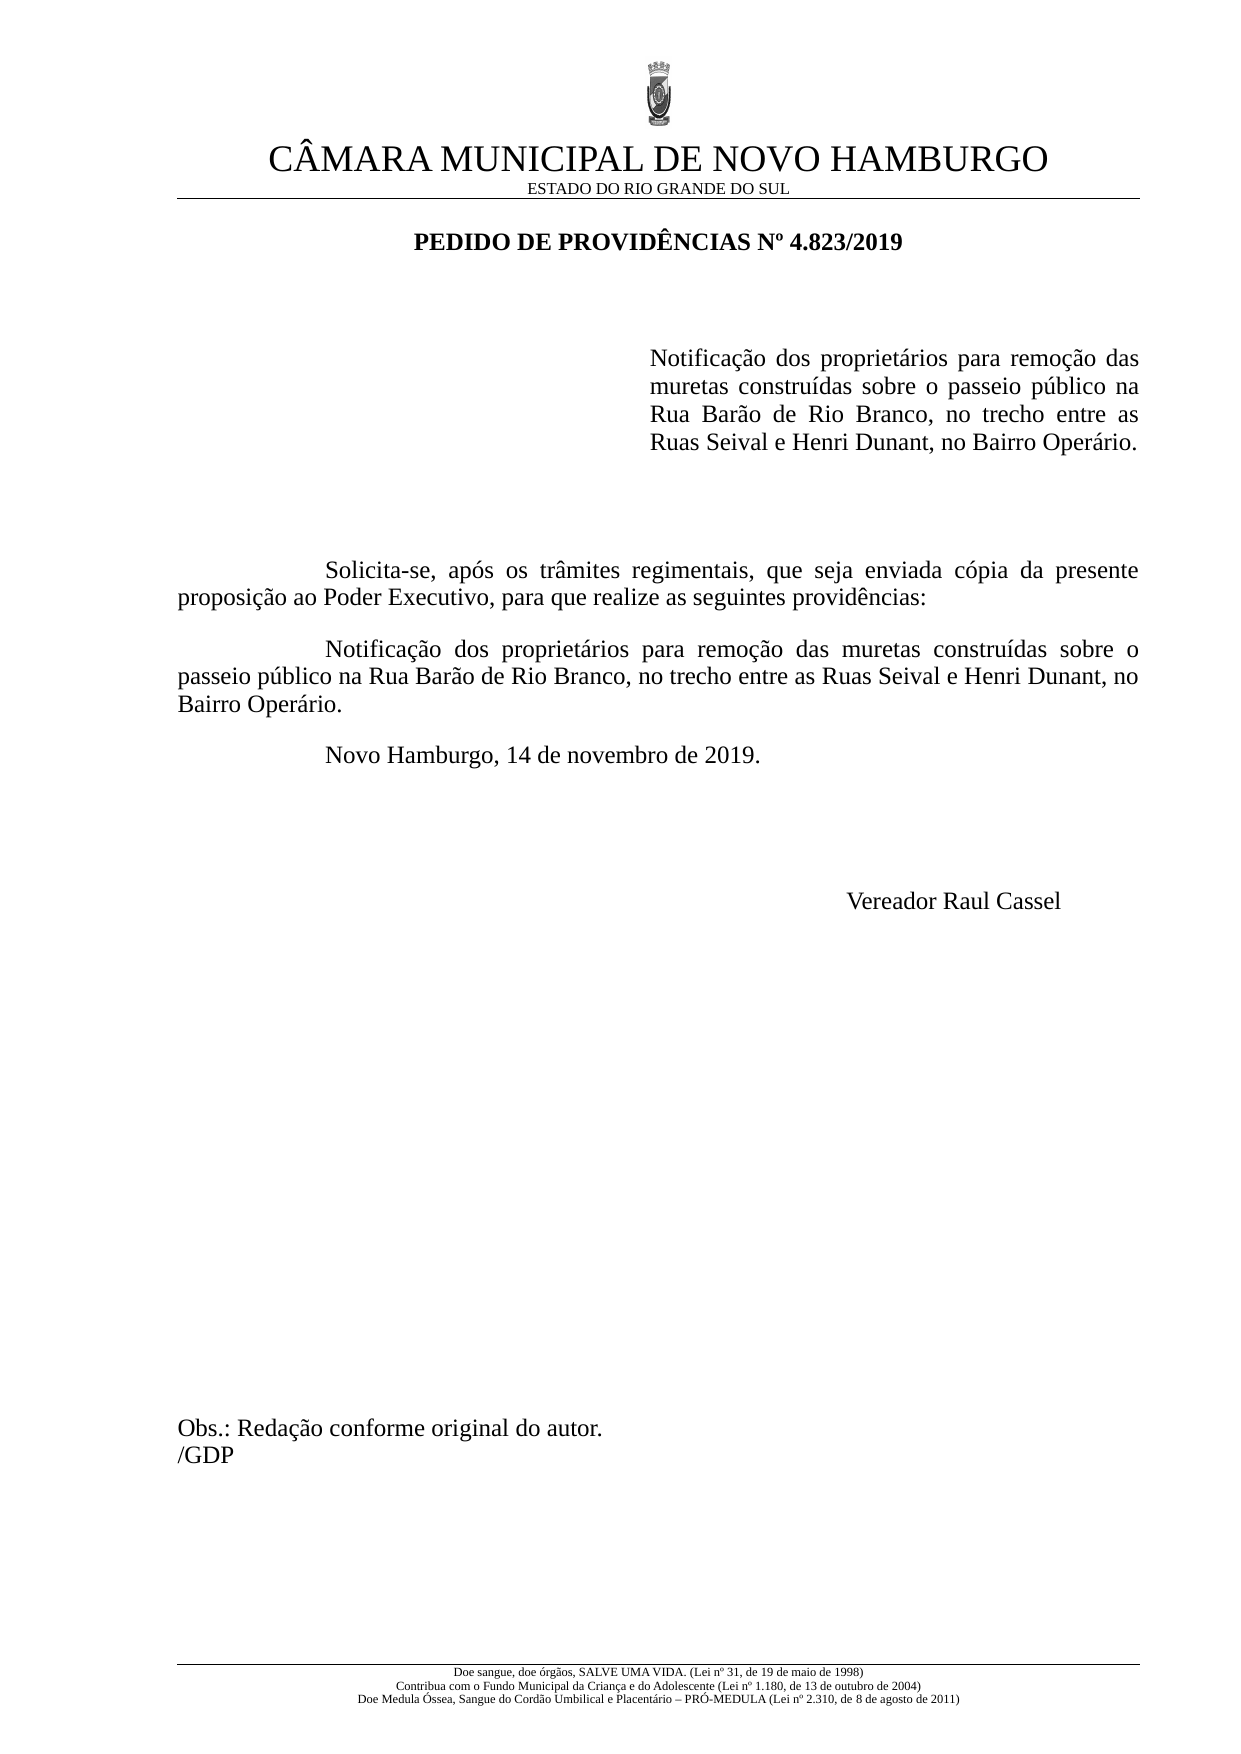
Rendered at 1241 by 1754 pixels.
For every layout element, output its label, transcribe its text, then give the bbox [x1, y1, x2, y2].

text Notificação dos proprietários para remoção das muretas construídas sobre o passeio público na Rua Barão de Rio Branco, no trecho entre as Ruas Seival e Henri Dunant, no Bairro Operário. [177, 635, 1140, 718]
text /GDP [177, 1441, 1140, 1469]
text Novo Hamburgo, 14 de novembro de 2019. [177, 741, 1140, 769]
text Notificação dos proprietários para remoção das muretas construídas sobre o passeio público na Rua Barão de Rio Branco, no trecho entre as Ruas Seival e Henri Dunant, no Bairro Operário. [649, 344, 1140, 455]
text Solicita-se, após os trâmites regimentais, que seja enviada cópia da presente proposição ao Poder Executivo, para que realize as seguintes providências: [177, 556, 1140, 611]
text Vereador Raul Cassel [768, 887, 1140, 915]
text Obs.: Redação conforme original do autor. [177, 1414, 1140, 1441]
text PEDIDO DE PROVIDÊNCIAS Nº 4.823/2019 [177, 228, 1140, 256]
